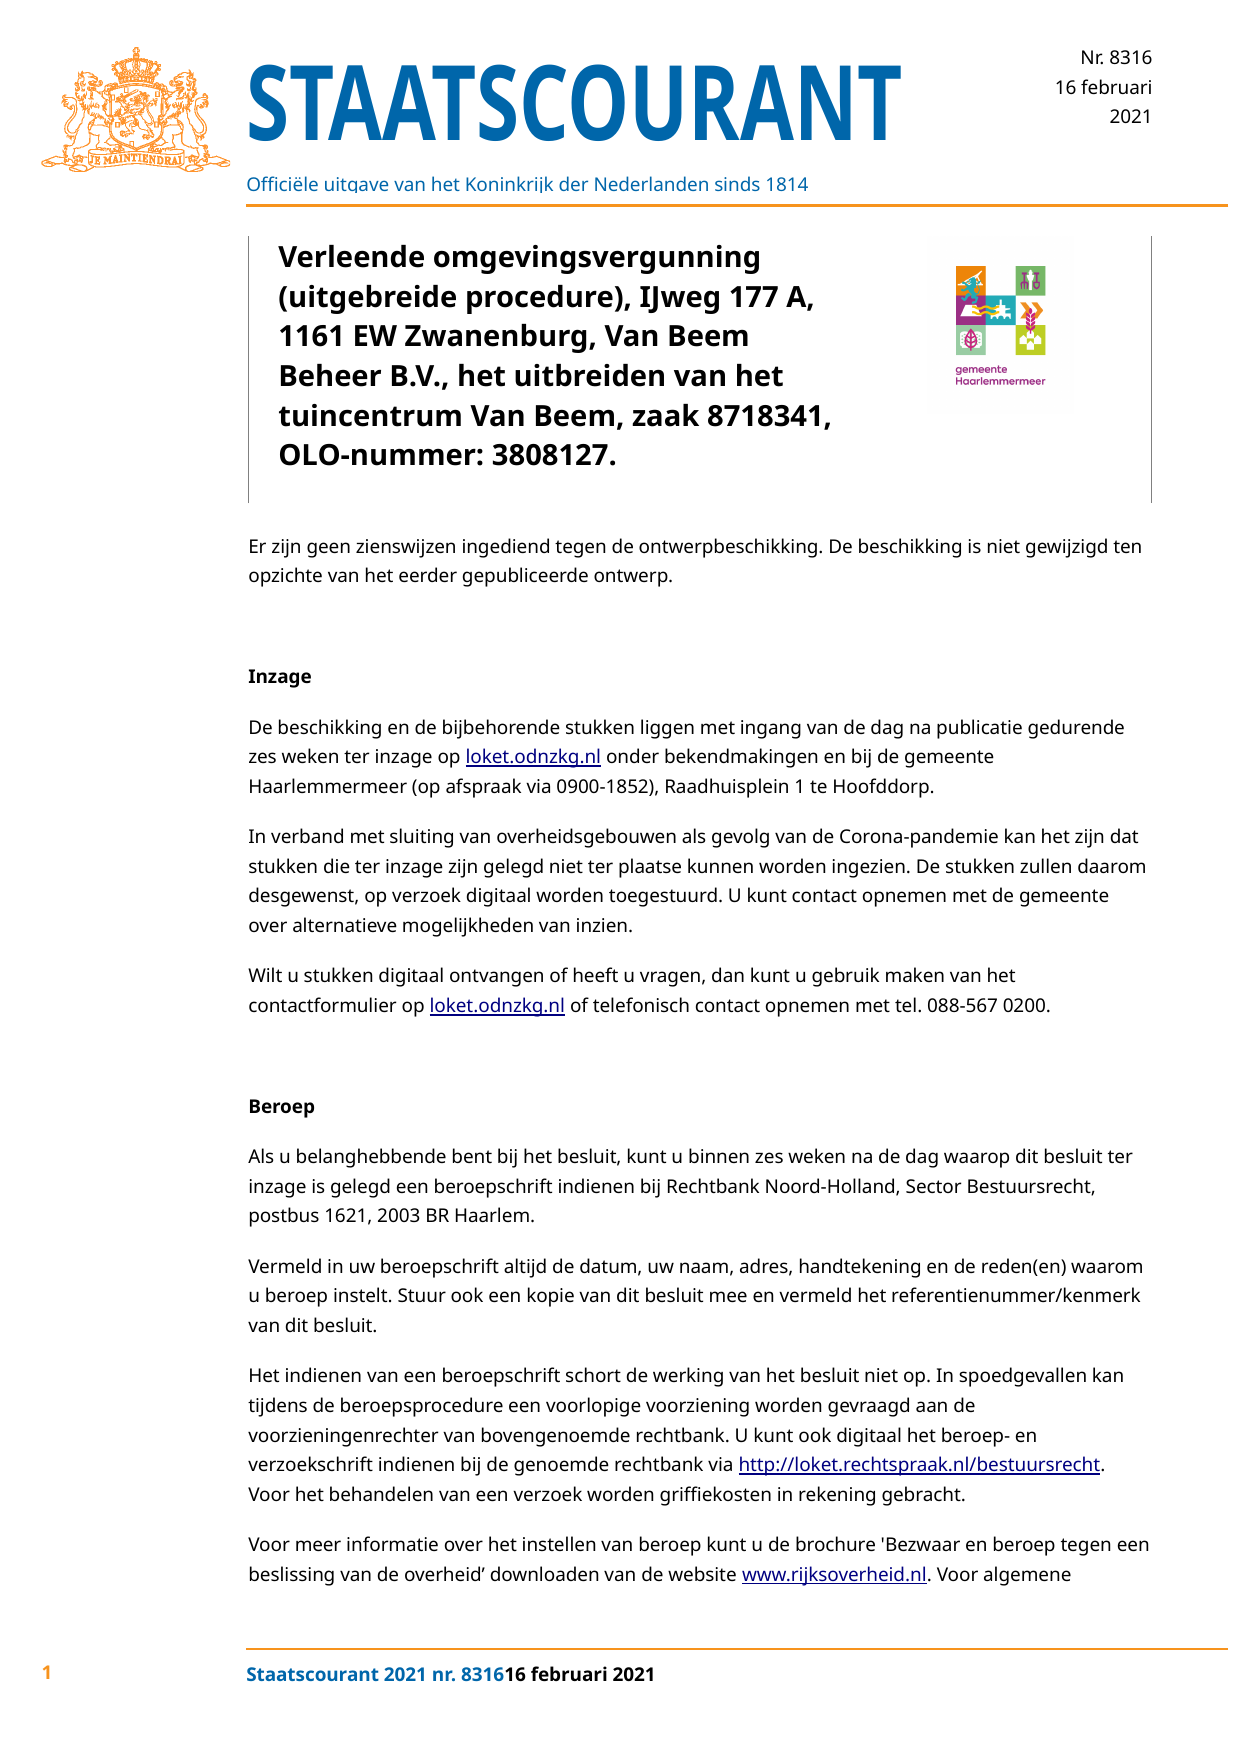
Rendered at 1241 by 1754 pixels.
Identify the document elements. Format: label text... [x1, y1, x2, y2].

table_header [1075, 236, 1151, 413]
text Inzage [248, 663, 1152, 689]
text Er zijn geen zienswijzen ingediend tegen de ontwerpbeschikking. De beschikking is niet gewijzigd ten opzichte van het eerder gepubliceerde ontwerp. [248, 533, 1152, 588]
text Wilt u stukken digitaal ontvangen of heeft u vragen, dan kunt u gebruik maken van het contactformulier op loket.odnzkg.nl of telefonisch contact opnemen met tel. 088-567 0200. [248, 963, 1152, 1018]
text Als u belanghebbende bent bij het besluit, kunt u binnen zes weken na de dag waarop dit besluit ter inzage is gelegd een beroepschrift indienen bij Rechtbank Noord-Holland, Sector Bestuursrecht, postbus 1621, 2003 BR Haarlem. [248, 1143, 1152, 1228]
text Beroep [248, 1093, 1152, 1119]
text De beschikking en de bijbehorende stukken liggen met ingang van de dag na publicatie gedurende zes weken ter inzage op loket.odnzkg.nl onder bekendmakingen en bij de gemeente Haarlemmermeer (op afspraak via 0900-1852), Raadhuisplein 1 te Hoofddorp. [248, 714, 1152, 799]
picture [41, 47, 231, 172]
table_header [850, 236, 926, 413]
picture [926, 236, 1075, 414]
table_header Verleende omgevingsvergunning (uitgebreide procedure), IJweg 177 A, 1161 EW Zwanenburg, Van Beem Beheer B.V., het uitbreiden van het tuincentrum Van Beem, zaak 8718341, OLO-nummer: 3808127. [249, 236, 850, 503]
text Vermeld in uw beroepschrift altijd de datum, uw naam, adres, handtekening en de reden(en) waarom u beroep instelt. Stuur ook een kopie van dit besluit mee en vermeld het referentienummer/kenmerk van dit besluit. [248, 1253, 1152, 1338]
text Het indienen van een beroepschrift schort de werking van het besluit niet op. In spoedgevallen kan tijdens de beroepsprocedure een voorlopige voorziening worden gevraagd aan de voorzieningenrechter van bovengenoemde rechtbank. U kunt ook digitaal het beroep- en verzoekschrift indienen bij de genoemde rechtbank via http://loket.rechtspraak.nl/bestuursrecht. Voor het behandelen van een verzoek worden griffiekosten in rekening gebracht. [248, 1363, 1152, 1507]
text Voor meer informatie over het instellen van beroep kunt u de brochure 'Bezwaar en beroep tegen een beslissing van de overheid’ downloaden van de website www.rijksoverheid.nl. Voor algemene [248, 1531, 1152, 1587]
table_header [850, 414, 1151, 503]
text In verband met sluiting van overheidsgebouwen als gevolg van de Corona-pandemie kan het zijn dat stukken die ter inzage zijn gelegd niet ter plaatse kunnen worden ingezien. De stukken zullen daarom desgewenst, op verzoek digitaal worden toegestuurd. U kunt contact opnemen met de gemeente over alternatieve mogelijkheden van inzien. [248, 823, 1152, 938]
